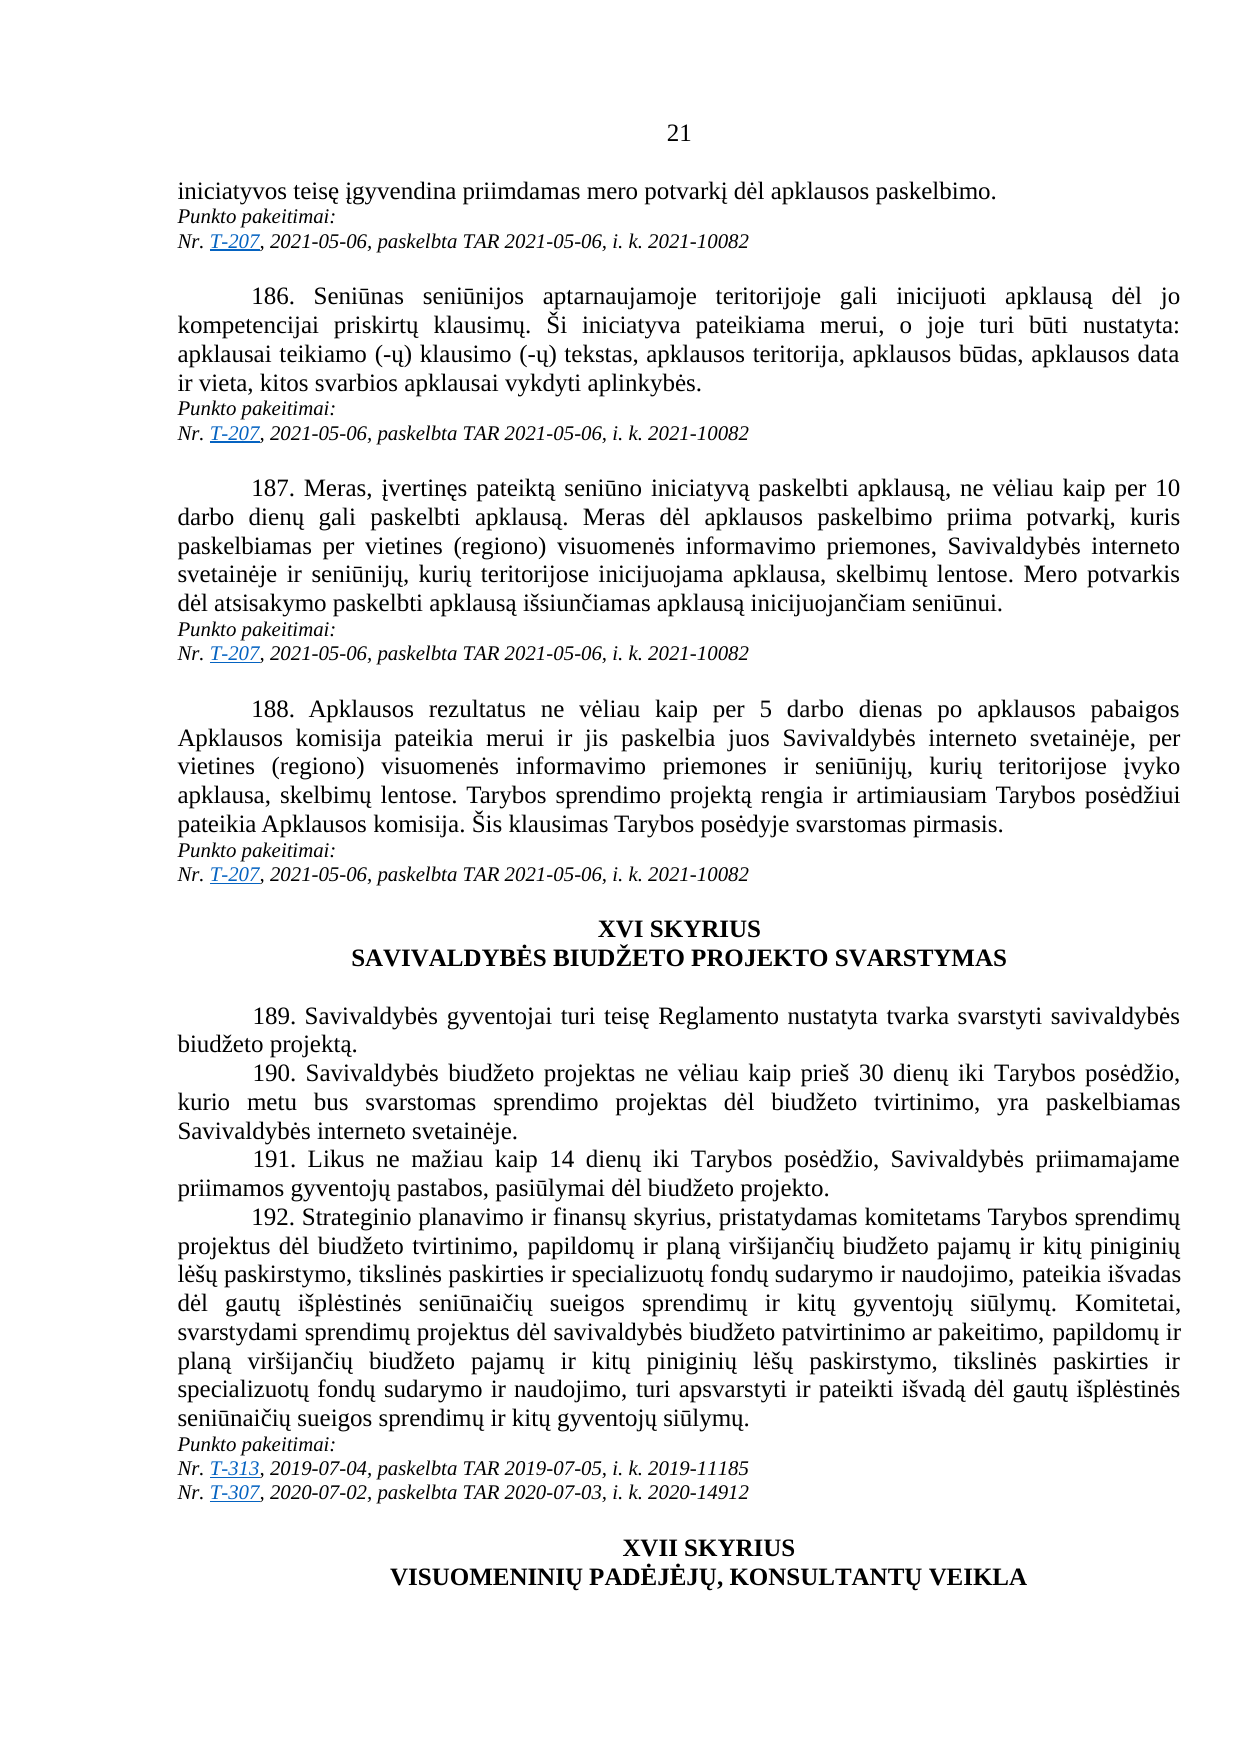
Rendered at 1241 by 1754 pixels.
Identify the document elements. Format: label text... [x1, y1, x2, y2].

text Punkto pakeitimai: [177, 838, 1181, 862]
text VISUOMENINIŲ PADĖJĖJŲ, KONSULTANTŲ VEIKLA [177, 1562, 1181, 1590]
text Punkto pakeitimai: [177, 617, 1181, 641]
text Nr. T-207, 2021-05-06, paskelbta TAR 2021-05-06, i. k. 2021-10082 [177, 862, 1181, 886]
text Nr. T-207, 2021-05-06, paskelbta TAR 2021-05-06, i. k. 2021-10082 [177, 228, 1181, 253]
text XVI SKYRIUS [177, 914, 1181, 943]
text 186. Seniūnas seniūnijos aptarnaujamoje teritorijoje gali inicijuoti apklausą dėl jo kompetencijai priskirtų klausimų. Ši iniciatyva pateikiama merui, o joje turi būti nustatyta: apklausai teikiamo (-ų) klausimo (-ų) tekstas, apklausos teritorija, apklausos būdas, apklausos data ir vieta, kitos svarbios apklausai vykdyti aplinkybės. [177, 281, 1181, 396]
text 187. Meras, įvertinęs pateiktą seniūno iniciatyvą paskelbti apklausą, ne vėliau kaip per 10 darbo dienų gali paskelbti apklausą. Meras dėl apklausos paskelbimo priima potvarkį, kuris paskelbiamas per vietines (regiono) visuomenės informavimo priemones, Savivaldybės interneto svetainėje ir seniūnijų, kurių teritorijose inicijuojama apklausa, skelbimų lentose. Mero potvarkis dėl atsisakymo paskelbti apklausą išsiunčiamas apklausą inicijuojančiam seniūnui. [177, 473, 1181, 617]
text Punkto pakeitimai: [177, 1432, 1181, 1456]
text 188. Apklausos rezultatus ne vėliau kaip per 5 darbo dienas po apklausos pabaigos Apklausos komisija pateikia merui ir jis paskelbia juos Savivaldybės interneto svetainėje, per vietines (regiono) visuomenės informavimo priemones ir seniūnijų, kurių teritorijose įvyko apklausa, skelbimų lentose. Tarybos sprendimo projektą rengia ir artimiausiam Tarybos posėdžiui pateikia Apklausos komisija. Šis klausimas Tarybos posėdyje svarstomas pirmasis. [177, 694, 1181, 838]
text 192. Strateginio planavimo ir finansų skyrius, pristatydamas komitetams Tarybos sprendimų projektus dėl biudžeto tvirtinimo, papildomų ir planą viršijančių biudžeto pajamų ir kitų piniginių lėšų paskirstymo, tikslinės paskirties ir specializuotų fondų sudarymo ir naudojimo, pateikia išvadas dėl gautų išplėstinės seniūnaičių sueigos sprendimų ir kitų gyventojų siūlymų. Komitetai, svarstydami sprendimų projektus dėl savivaldybės biudžeto patvirtinimo ar pakeitimo, papildomų ir planą viršijančių biudžeto pajamų ir kitų piniginių lėšų paskirstymo, tikslinės paskirties ir specializuotų fondų sudarymo ir naudojimo, turi apsvarstyti ir pateikti išvadą dėl gautų išplėstinės seniūnaičių sueigos sprendimų ir kitų gyventojų siūlymų. [177, 1202, 1181, 1432]
text XVII SKYRIUS [177, 1533, 1181, 1562]
text 191. Likus ne mažiau kaip 14 dienų iki Tarybos posėdžio, Savivaldybės priimamajame priimamos gyventojų pastabos, pasiūlymai dėl biudžeto projekto. [177, 1144, 1181, 1202]
text 189. Savivaldybės gyventojai turi teisę Reglamento nustatyta tvarka svarstyti savivaldybės biudžeto projektą. [177, 1001, 1181, 1058]
text Nr. T-207, 2021-05-06, paskelbta TAR 2021-05-06, i. k. 2021-10082 [177, 420, 1181, 444]
text 190. Savivaldybės biudžeto projektas ne vėliau kaip prieš 30 dienų iki Tarybos posėdžio, kurio metu bus svarstomas sprendimo projektas dėl biudžeto tvirtinimo, yra paskelbiamas Savivaldybės interneto svetainėje. [177, 1058, 1181, 1144]
text iniciatyvos teisę įgyvendina priimdamas mero potvarkį dėl apklausos paskelbimo. [177, 176, 1181, 204]
text Nr. T-313, 2019-07-04, paskelbta TAR 2019-07-05, i. k. 2019-11185 [177, 1456, 1181, 1480]
text SAVIVALDYBĖS BIUDŽETO PROJEKTO SVARSTYMAS [177, 943, 1181, 972]
text Nr. T-207, 2021-05-06, paskelbta TAR 2021-05-06, i. k. 2021-10082 [177, 641, 1181, 665]
text Punkto pakeitimai: [177, 204, 1181, 228]
text Nr. T-307, 2020-07-02, paskelbta TAR 2020-07-03, i. k. 2020-14912 [177, 1480, 1181, 1504]
text Punkto pakeitimai: [177, 396, 1181, 420]
